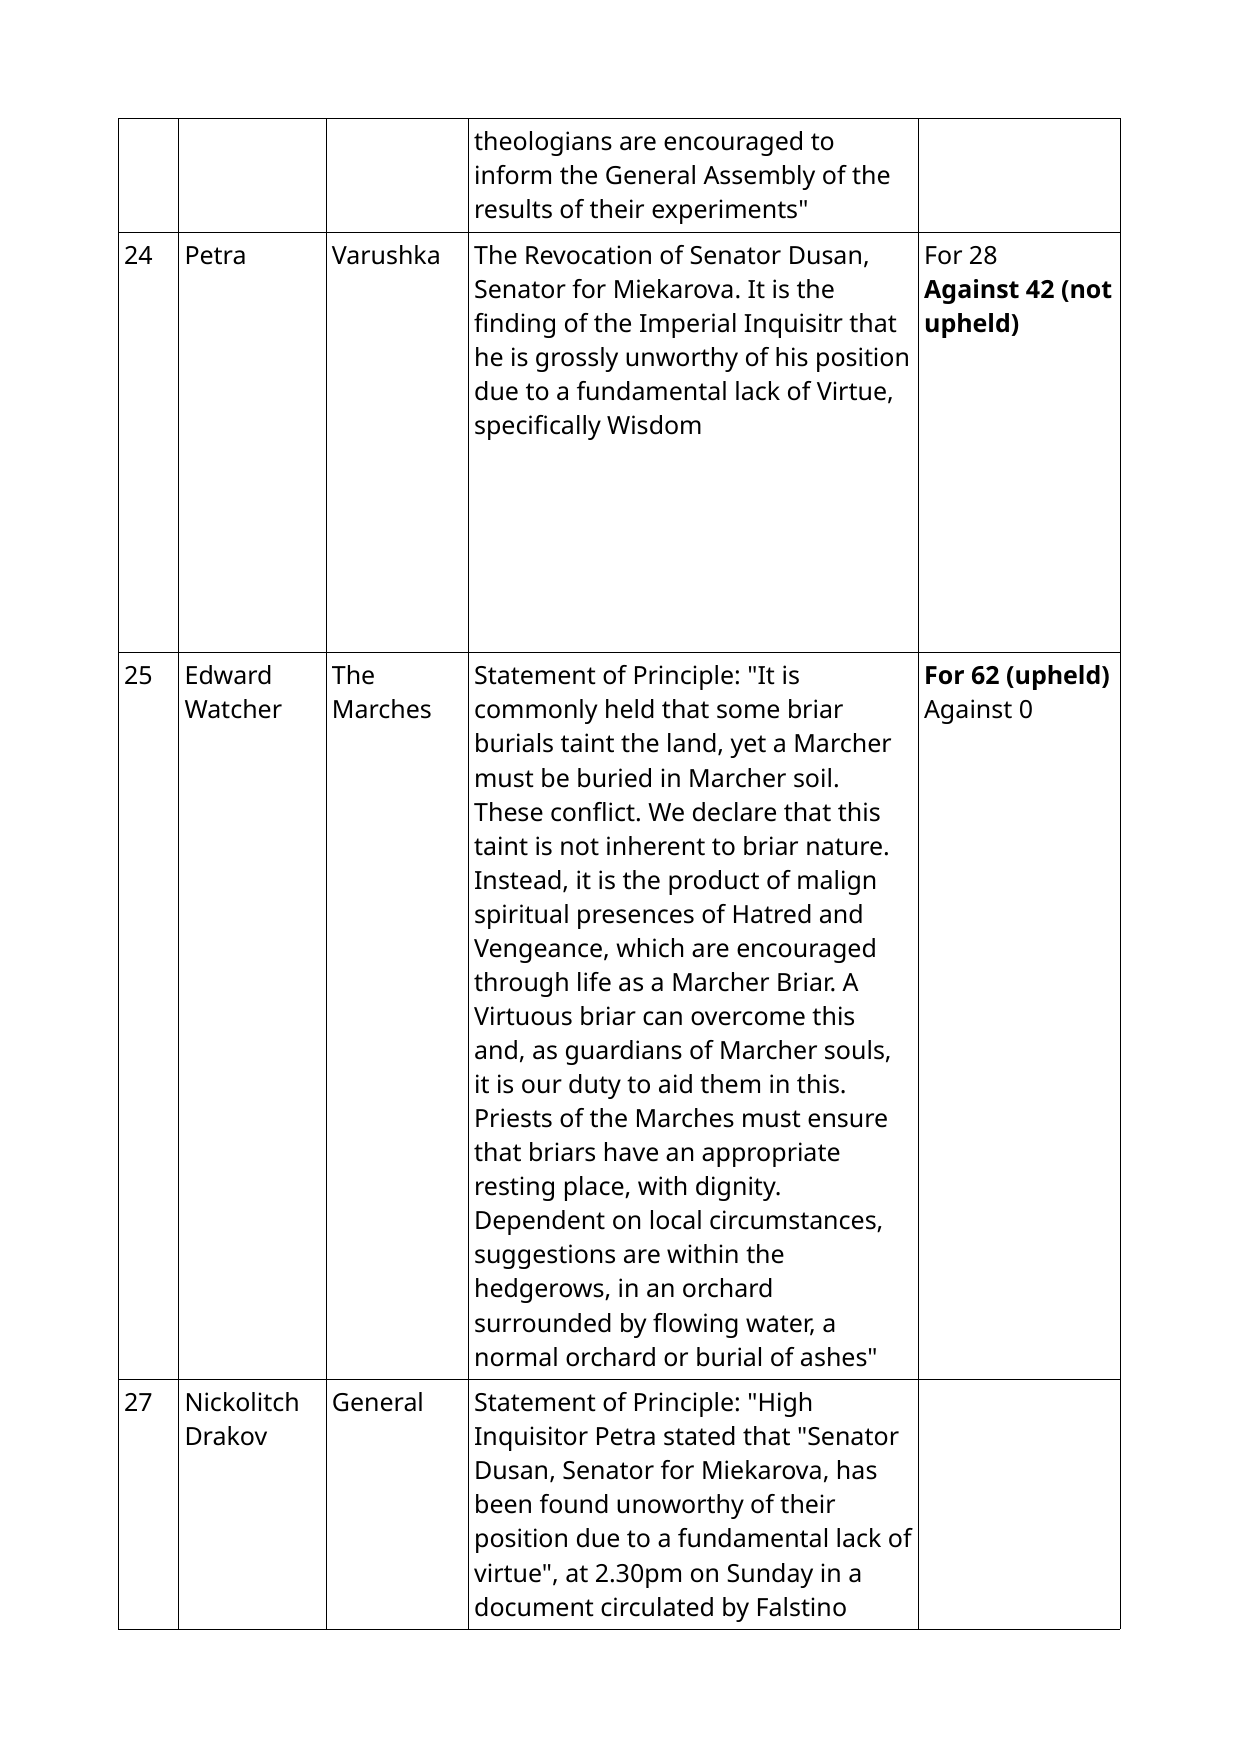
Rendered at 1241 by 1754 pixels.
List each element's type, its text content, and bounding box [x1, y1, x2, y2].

table_cell Varushka [327, 233, 468, 652]
table_cell 25 [119, 653, 178, 1379]
table_cell 24 [119, 233, 178, 652]
table_cell The Revocation of Senator Dusan, Senator for Miekarova. It is the finding of the Imperial Inquisitr that he is grossly unworthy of his position due to a fundamental lack of Virtue, specifically Wisdom [469, 233, 918, 652]
table_cell Statement of Principle: "High Inquisitor Petra stated that "Senator Dusan, Senator for Miekarova, has been found unoworthy of their position due to a fundamental lack of virtue", at 2.30pm on Sunday in a document circulated by Falstino [469, 1380, 918, 1629]
table_cell [919, 1380, 1120, 1629]
table_cell [119, 119, 178, 232]
table_cell Petra [179, 233, 326, 652]
table_cell General [327, 1380, 468, 1629]
table_cell [919, 119, 1120, 232]
table_cell Edward Watcher [179, 653, 326, 1379]
table_cell Statement of Principle: "It is commonly held that some briar burials taint the land, yet a Marcher must be buried in Marcher soil. These conflict. We declare that this taint is not inherent to briar nature. Instead, it is the product of malign spiritual presences of Hatred and Vengeance, which are encouraged through life as a Marcher Briar. A Virtuous briar can overcome this and, as guardians of Marcher souls, it is our duty to aid them in this. Priests of the Marches must ensure that briars have an appropriate resting place, with dignity. Dependent on local circumstances, suggestions are within the hedgerows, in an orchard surrounded by flowing water, a normal orchard or burial of ashes" [469, 653, 918, 1379]
table_cell [327, 119, 468, 232]
table_cell For 62 (upheld) Against 0 [919, 653, 1120, 1379]
table_cell theologians are encouraged to inform the General Assembly of the results of their experiments" [469, 119, 918, 232]
table_cell The Marches [327, 653, 468, 1379]
table_cell Nickolitch Drakov [179, 1380, 326, 1629]
table_cell [179, 119, 326, 232]
table_cell For 28 Against 42 (not upheld) [919, 233, 1120, 652]
table_cell 27 [119, 1380, 178, 1629]
